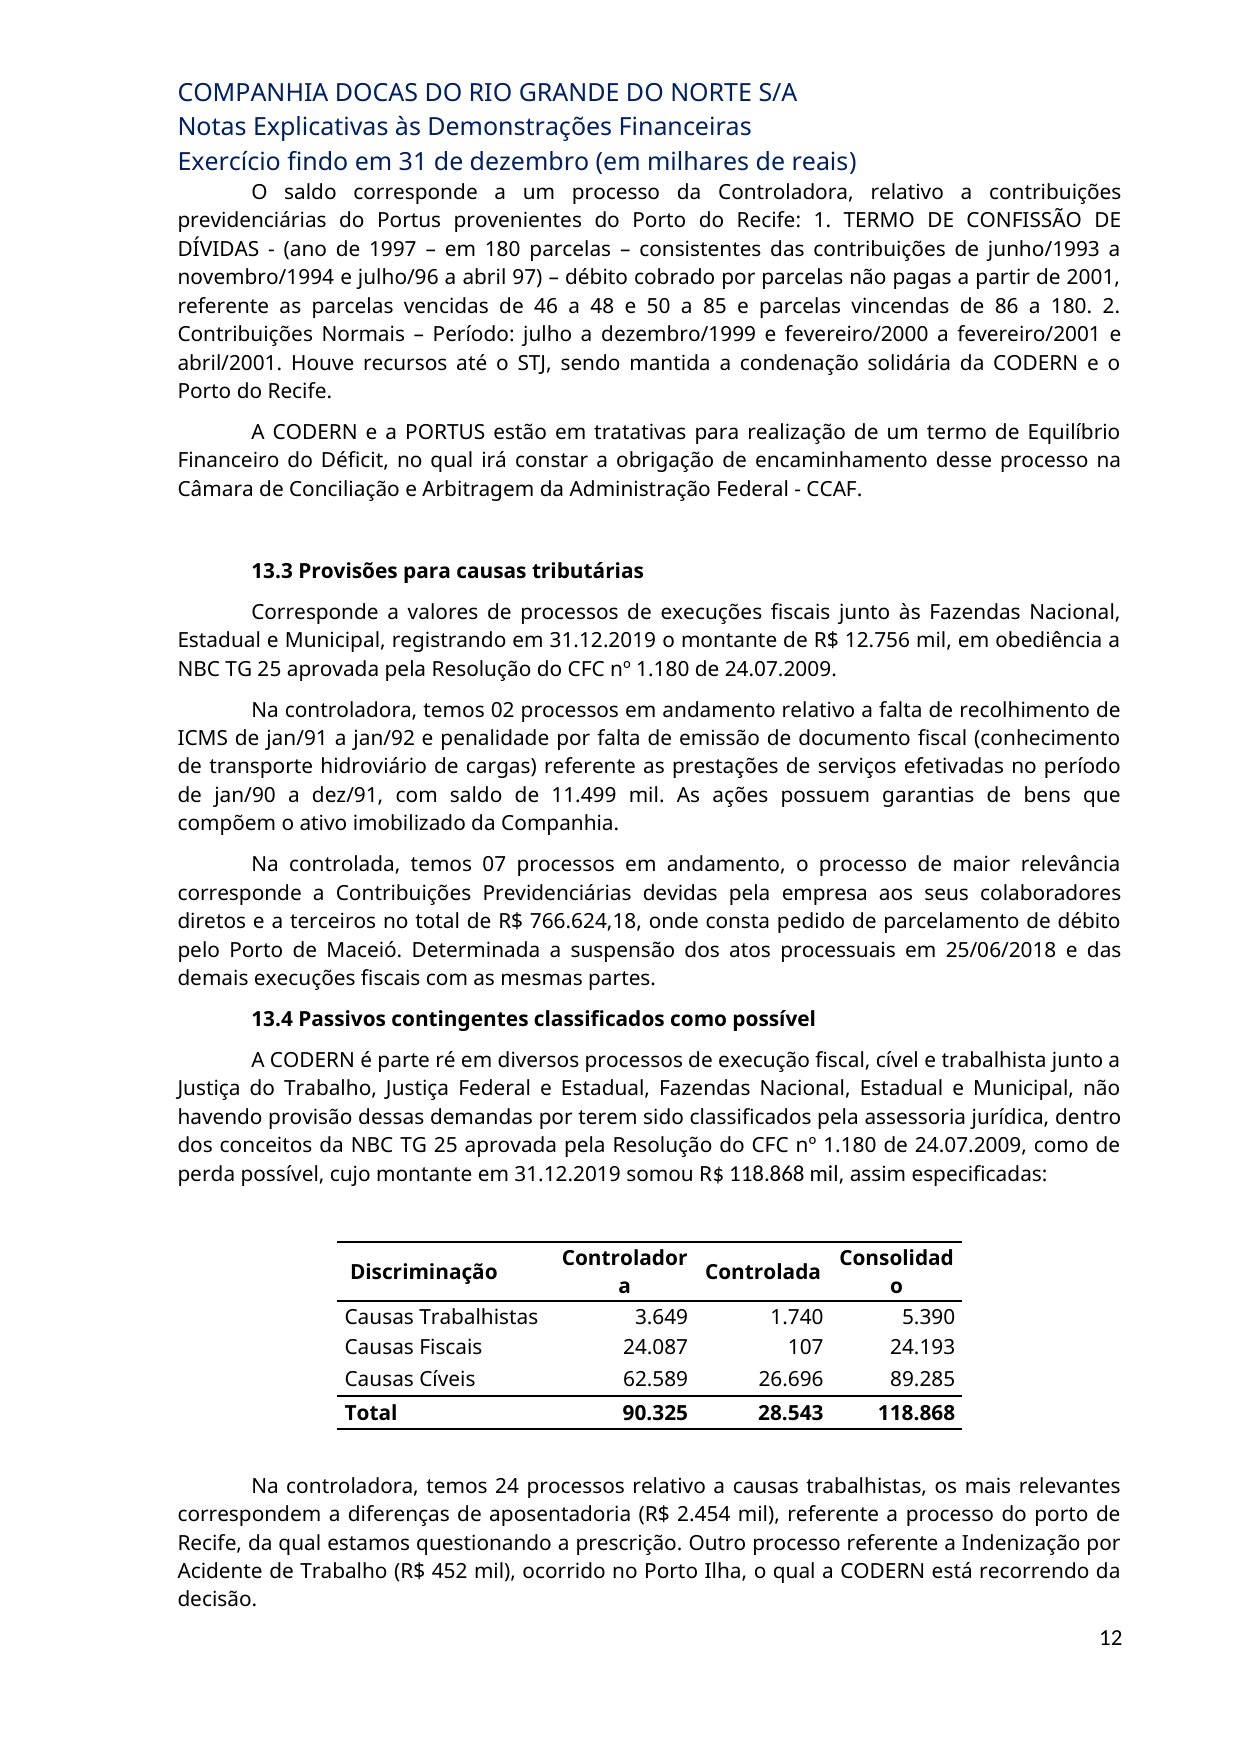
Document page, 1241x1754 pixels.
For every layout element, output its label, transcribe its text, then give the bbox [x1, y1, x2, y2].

table_cell Causas Cíveis [337, 1362, 554, 1395]
table_header Controlada [695, 1243, 831, 1299]
text A CODERN é parte ré em diversos processos de execução fiscal, cível e trabalhista junto a Justiça do Trabalho, Justiça Federal e Estadual, Fazendas Nacional, Estadual e Municipal, não havendo provisão dessas demandas por terem sido classificados pela assessoria jurídica, dentro dos conceitos da NBC TG 25 aprovada pela Resolução do CFC nº 1.180 de 24.07.2009, como de perda possível, cujo montante em 31.12.2019 somou R$ 118.868 mil, assim especificadas: [177, 1045, 1122, 1187]
table_cell 90.325 [554, 1397, 695, 1428]
table_header Consolidado [831, 1243, 962, 1299]
text Na controladora, temos 02 processos em andamento relativo a falta de recolhimento de ICMS de jan/91 a jan/92 e penalidade por falta de emissão de documento fiscal (conhecimento de transporte hidroviário de cargas) referente as prestações de serviços efetivadas no período de jan/90 a dez/91, com saldo de 11.499 mil. As ações possuem garantias de bens que compõem o ativo imobilizado da Companhia. [177, 695, 1122, 837]
text Na controlada, temos 07 processos em andamento, o processo de maior relevância corresponde a Contribuições Previdenciárias devidas pela empresa aos seus colaboradores diretos e a terceiros no total de R$ 766.624,18, onde consta pedido de parcelamento de débito pelo Porto de Maceió. Determinada a suspensão dos atos processuais em 25/06/2018 e das demais execuções fiscais com as mesmas partes. [177, 849, 1122, 992]
table_cell 62.589 [554, 1362, 695, 1395]
table_cell 107 [695, 1331, 831, 1362]
table_cell 3.649 [554, 1302, 695, 1331]
table_cell 28.543 [695, 1397, 831, 1428]
table_cell 26.696 [695, 1362, 831, 1395]
table_cell Total [337, 1397, 554, 1428]
table_cell Causas Trabalhistas [337, 1302, 554, 1331]
text 13.4 Passivos contingentes classificados como possível [177, 1004, 1122, 1032]
table_cell 5.390 [831, 1302, 962, 1331]
text O saldo corresponde a um processo da Controladora, relativo a contribuições previdenciárias do Portus provenientes do Porto do Recife: 1. TERMO DE CONFISSÃO DE DÍVIDAS - (ano de 1997 – em 180 parcelas – consistentes das contribuições de junho/1993 a novembro/1994 e julho/96 a abril 97) – débito cobrado por parcelas não pagas a partir de 2001, referente as parcelas vencidas de 46 a 48 e 50 a 85 e parcelas vincendas de 86 a 180. 2. Contribuições Normais – Período: julho a dezembro/1999 e fevereiro/2000 a fevereiro/2001 e abril/2001. Houve recursos até o STJ, sendo mantida a condenação solidária da CODERN e o Porto do Recife. [177, 177, 1122, 405]
table_cell 118.868 [831, 1397, 962, 1428]
text A CODERN e a PORTUS estão em tratativas para realização de um termo de Equilíbrio Financeiro do Déficit, no qual irá constar a obrigação de encaminhamento desse processo na Câmara de Conciliação e Arbitragem da Administração Federal - CCAF. [177, 417, 1122, 502]
table_header Discriminação [337, 1243, 554, 1299]
table_cell 89.285 [831, 1362, 962, 1395]
text 13.3 Provisões para causas tributárias [177, 556, 1122, 584]
table_cell 24.193 [831, 1331, 962, 1362]
table_cell 24.087 [554, 1331, 695, 1362]
text Corresponde a valores de processos de execuções fiscais junto às Fazendas Nacional, Estadual e Municipal, registrando em 31.12.2019 o montante de R$ 12.756 mil, em obediência a NBC TG 25 aprovada pela Resolução do CFC nº 1.180 de 24.07.2009. [177, 597, 1122, 682]
table_cell Causas Fiscais [337, 1331, 554, 1362]
table_header Controladora [554, 1243, 695, 1299]
table_cell 1.740 [695, 1302, 831, 1331]
text Na controladora, temos 24 processos relativo a causas trabalhistas, os mais relevantes correspondem a diferenças de aposentadoria (R$ 2.454 mil), referente a processo do porto de Recife, da qual estamos questionando a prescrição. Outro processo referente a Indenização por Acidente de Trabalho (R$ 452 mil), ocorrido no Porto Ilha, o qual a CODERN está recorrendo da decisão. [177, 1471, 1122, 1613]
